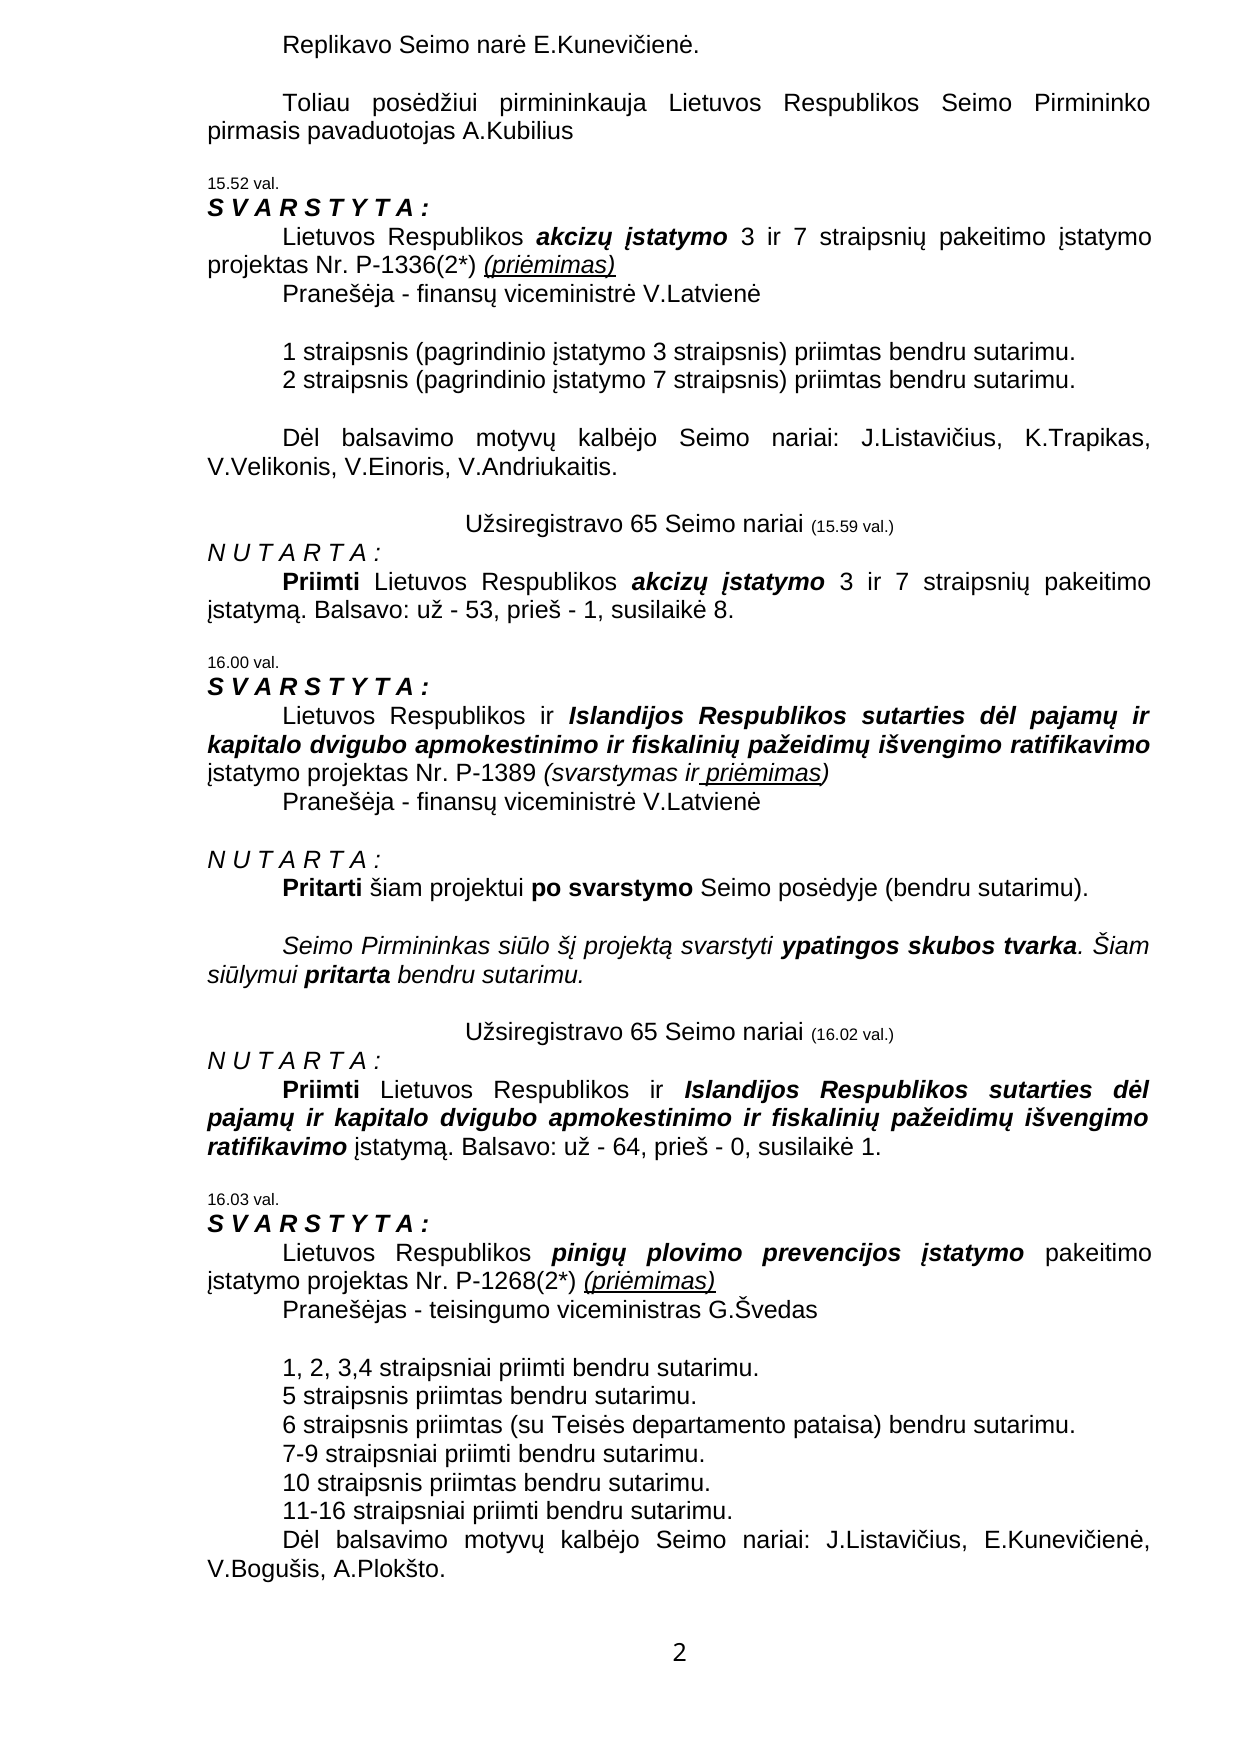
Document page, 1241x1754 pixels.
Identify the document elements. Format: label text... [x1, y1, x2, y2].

text Pranešėja - finansų viceministrė V.Latvienė [207, 787, 1152, 816]
text Toliau posėdžiui pirmininkauja Lietuvos Respublikos Seimo Pirmininko pirmasis pavaduotojas A.Kubilius [207, 87, 1152, 145]
text S V A R S T Y T A : [207, 193, 1152, 222]
text Seimo Pirmininkas siūlo šį projektą svarstyti ypatingos skubos tvarka. Šiam siūlymui pritarta bendru sutarimu. [207, 931, 1152, 988]
text Lietuvos Respublikos akcizų įstatymo 3 ir 7 straipsnių pakeitimo įstatymo projektas Nr. P-1336(2*) (priėmimas) [207, 222, 1152, 279]
text Užsiregistravo 65 Seimo nariai (16.02 val.) [207, 1017, 1152, 1046]
text Replikavo Seimo narė E.Kunevičienė. [207, 30, 1152, 59]
text Priimti Lietuvos Respublikos akcizų įstatymo 3 ir 7 straipsnių pakeitimo įstatymą. Balsavo: už - 53, prieš - 1, susilaikė 8. [207, 567, 1152, 624]
text Pranešėja - finansų viceministrė V.Latvienė [207, 279, 1152, 308]
text S V A R S T Y T A : [207, 1209, 1152, 1237]
text 11-16 straipsniai priimti bendru sutarimu. [207, 1496, 1152, 1525]
text Pritarti šiam projektui po svarstymo Seimo posėdyje (bendru sutarimu). [207, 873, 1152, 902]
text N U T A R T A : [207, 1046, 1152, 1074]
text 7-9 straipsniai priimti bendru sutarimu. [207, 1439, 1152, 1467]
text Lietuvos Respublikos ir Islandijos Respublikos sutarties dėl pajamų ir kapitalo dvigubo apmokestinimo ir fiskalinių pažeidimų išvengimo ratifikavimo įstatymo projektas Nr. P-1389 (svarstymas ir priėmimas) [207, 701, 1152, 787]
text 16.03 val. [207, 1189, 1152, 1209]
text Lietuvos Respublikos pinigų plovimo prevencijos įstatymo pakeitimo įstatymo projektas Nr. P-1268(2*) (priėmimas) [207, 1237, 1152, 1295]
text 2 straipsnis (pagrindinio įstatymo 7 straipsnis) priimtas bendru sutarimu. [207, 365, 1152, 394]
text 6 straipsnis priimtas (su Teisės departamento pataisa) bendru sutarimu. [207, 1410, 1152, 1439]
text 16.00 val. [207, 653, 1152, 672]
text 1 straipsnis (pagrindinio įstatymo 3 straipsnis) priimtas bendru sutarimu. [207, 337, 1152, 365]
text Dėl balsavimo motyvų kalbėjo Seimo nariai: J.Listavičius, K.Trapikas, V.Velikonis, V.Einoris, V.Andriukaitis. [207, 423, 1152, 480]
text 1, 2, 3,4 straipsniai priimti bendru sutarimu. [207, 1352, 1152, 1381]
text 5 straipsnis priimtas bendru sutarimu. [207, 1381, 1152, 1410]
text Užsiregistravo 65 Seimo nariai (15.59 val.) [207, 509, 1152, 538]
text N U T A R T A : [207, 844, 1152, 873]
text N U T A R T A : [207, 538, 1152, 567]
text 15.52 val. [207, 174, 1152, 193]
text Priimti Lietuvos Respublikos ir Islandijos Respublikos sutarties dėl pajamų ir kapitalo dvigubo apmokestinimo ir fiskalinių pažeidimų išvengimo ratifikavimo įstatymą. Balsavo: už - 64, prieš - 0, susilaikė 1. [207, 1074, 1152, 1161]
text 10 straipsnis priimtas bendru sutarimu. [207, 1467, 1152, 1496]
text S V A R S T Y T A : [207, 672, 1152, 701]
text Pranešėjas - teisingumo viceministras G.Švedas [207, 1295, 1152, 1324]
text Dėl balsavimo motyvų kalbėjo Seimo nariai: J.Listavičius, E.Kunevičienė, V.Bogušis, A.Plokšto. [207, 1525, 1152, 1582]
